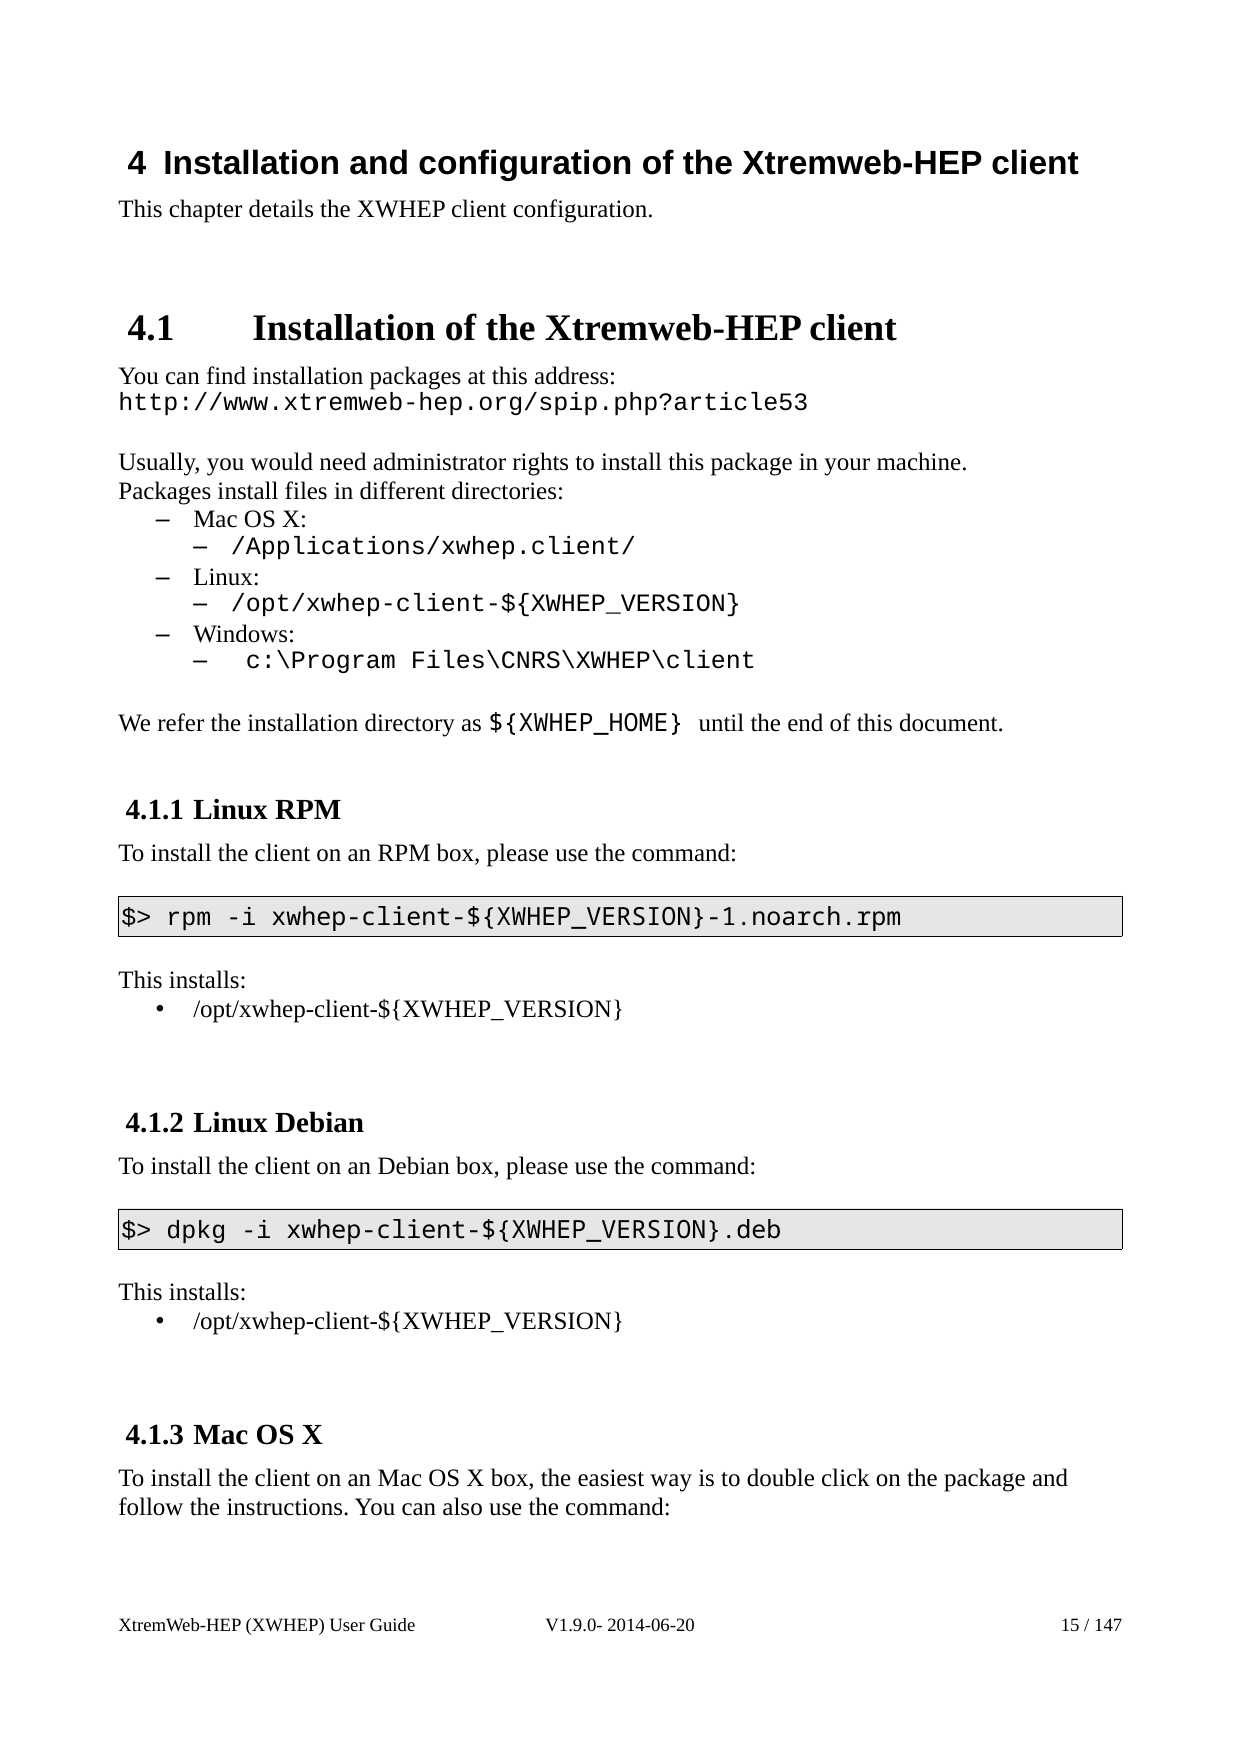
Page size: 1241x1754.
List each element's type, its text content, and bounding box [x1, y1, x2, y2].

text http://www.xtremweb-hep.org/spip.php?article53 [118, 390, 1122, 418]
text You can find installation packages at this address: [118, 361, 1122, 390]
text This installs: [118, 1277, 1122, 1306]
subtitle Mac OS X [118, 1417, 1122, 1451]
text To install the client on an Debian box, please use the command: [118, 1151, 1122, 1180]
text Usually, you would need administrator rights to install this package in your machine. [118, 447, 1122, 476]
subtitle Linux Debian [118, 1105, 1122, 1138]
text To install the client on an RPM box, please use the command: [118, 838, 1122, 867]
subtitle Linux RPM [118, 792, 1122, 826]
list Mac OS X: [156, 504, 1122, 533]
text To install the client on an Mac OS X box, the easiest way is to double click on the package and follow the instructions. You can also use the command: [118, 1463, 1122, 1521]
subtitle Installation of the Xtremweb-HEP client [118, 306, 1122, 349]
text $> dpkg -i xwhep-client-${XWHEP_VERSION}.deb [119, 1210, 1122, 1249]
text This installs: [118, 965, 1122, 994]
list /Applications/xwhep.client/ [193, 533, 1122, 562]
list Linux: [156, 562, 1122, 590]
list /opt/xwhep-client-${XWHEP_VERSION} [193, 590, 1122, 619]
list /opt/xwhep-client-${XWHEP_VERSION} [156, 1306, 1122, 1335]
text This chapter details the XWHEP client configuration. [118, 194, 1122, 223]
text We refer the installation directory as ${XWHEP_HOME} until the end of this document. [118, 704, 1122, 738]
list /opt/xwhep-client-${XWHEP_VERSION} [156, 994, 1122, 1022]
text $> rpm -i xwhep-client-${XWHEP_VERSION}-1.noarch.rpm [119, 897, 1122, 936]
list c:\Program Files\CNRS\XWHEP\client [193, 647, 1122, 676]
subtitle Installation and configuration of the Xtremweb-HEP client [118, 143, 1122, 182]
list Windows: [156, 619, 1122, 647]
text Packages install files in different directories: [118, 476, 1122, 504]
